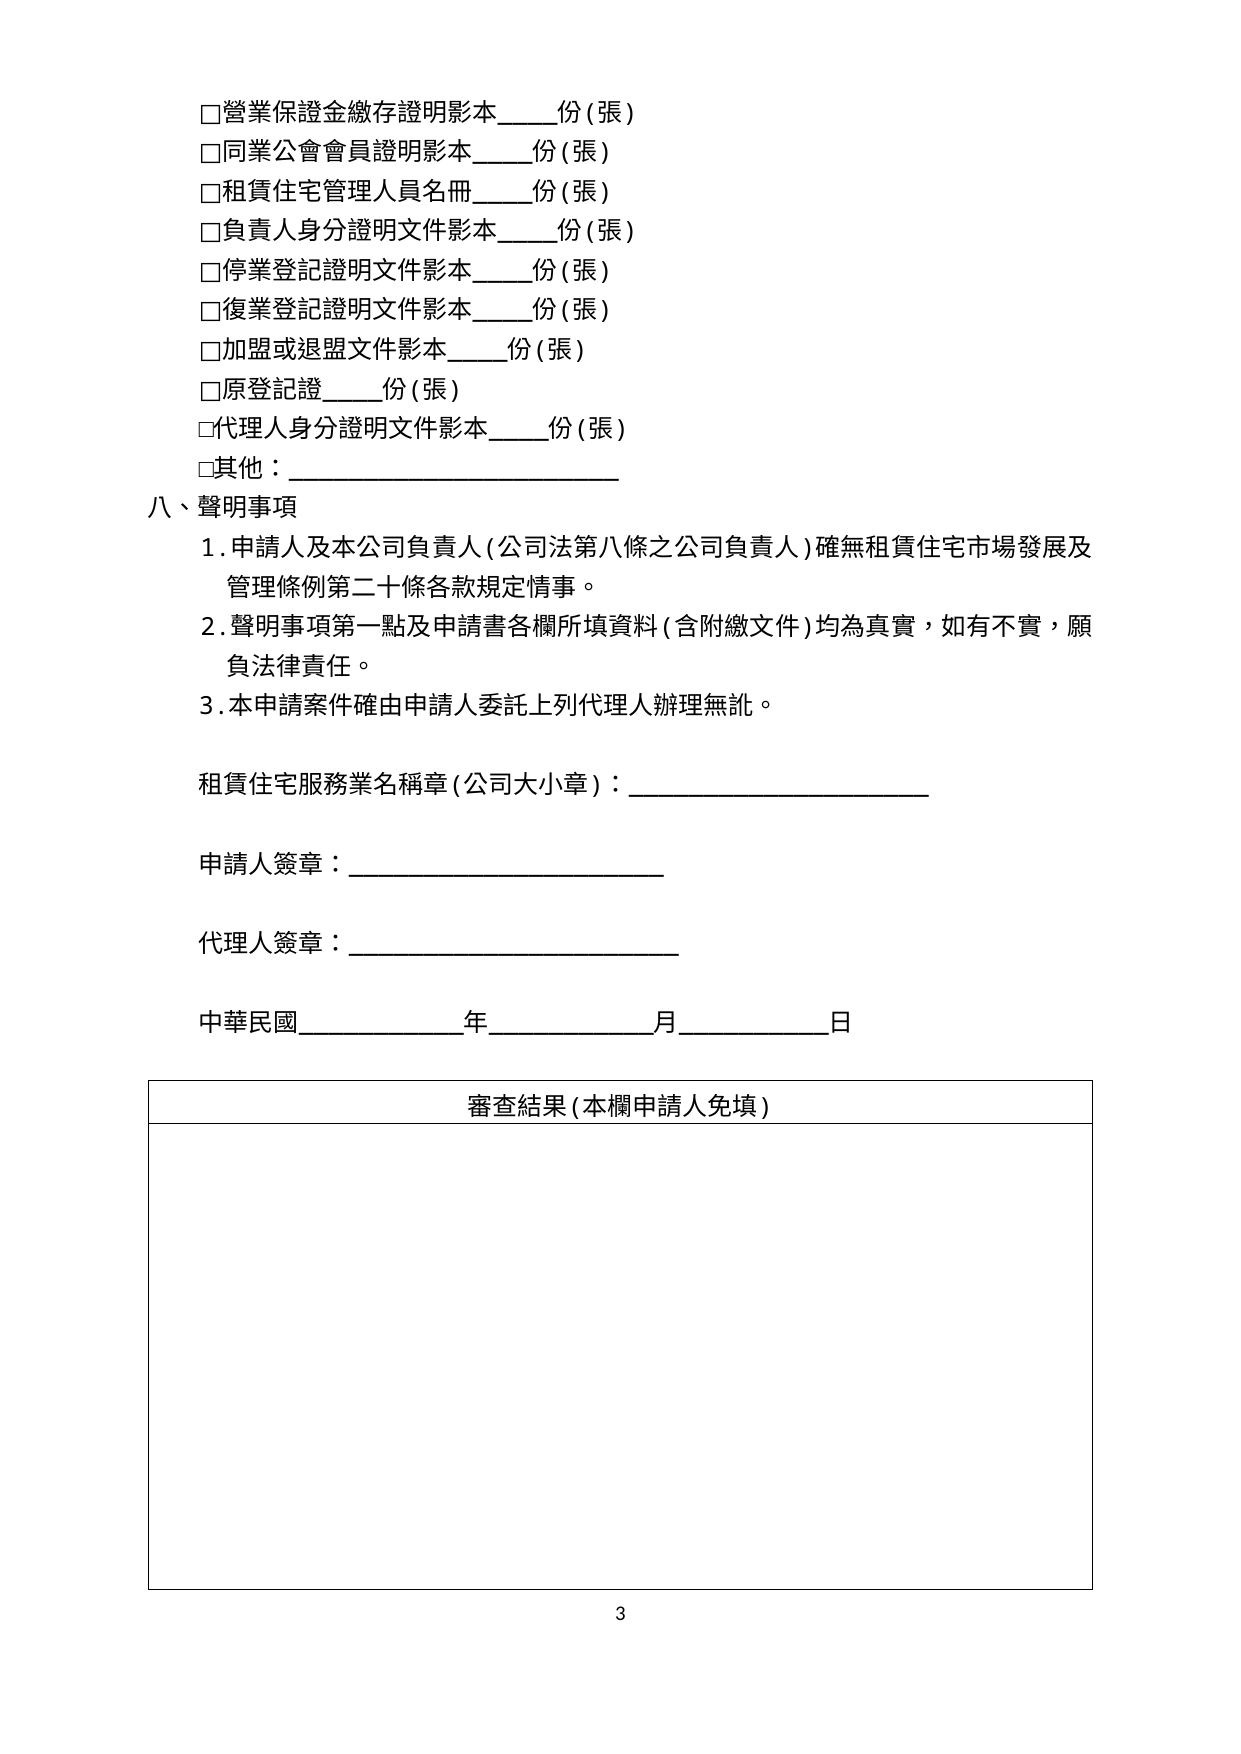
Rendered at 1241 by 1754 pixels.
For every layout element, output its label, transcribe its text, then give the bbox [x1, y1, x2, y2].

text 3.本申請案件確由申請人委託上列代理人辦理無訛。 [148, 682, 1092, 722]
text 八、聲明事項 [148, 484, 1092, 524]
table_cell [149, 1124, 1092, 1589]
text □負責人身分證明文件影本____份(張) [148, 207, 1092, 247]
text □原登記證____份(張) [148, 366, 1092, 405]
text □代理人身分證明文件影本____份(張) [148, 405, 1092, 445]
text □加盟或退盟文件影本____份(張) [148, 326, 1092, 366]
text 代理人簽章：______________________ [199, 920, 1092, 959]
text □營業保證金繳存證明影本____份(張) [148, 89, 1092, 128]
text 中華民國___________年___________月__________日 [199, 999, 1092, 1039]
table_header 審查結果(本欄申請人免填) [149, 1081, 1092, 1123]
text 租賃住宅服務業名稱章(公司大小章)：____________________ [199, 762, 1092, 801]
text 1.申請人及本公司負責人(公司法第八條之公司負責人)確無租賃住宅市場發展及管理條例第二十條各款規定情事。 [200, 524, 1092, 603]
text 2.聲明事項第一點及申請書各欄所填資料(含附繳文件)均為真實，如有不實，願負法律責任。 [200, 603, 1092, 682]
text □停業登記證明文件影本____份(張) [148, 247, 1092, 287]
text □同業公會會員證明影本____份(張) [148, 128, 1092, 168]
text □復業登記證明文件影本____份(張) [148, 287, 1092, 326]
text □其他：______________________ [148, 445, 1092, 484]
text 申請人簽章：_____________________ [199, 841, 1092, 880]
text □租賃住宅管理人員名冊____份(張) [148, 168, 1092, 207]
